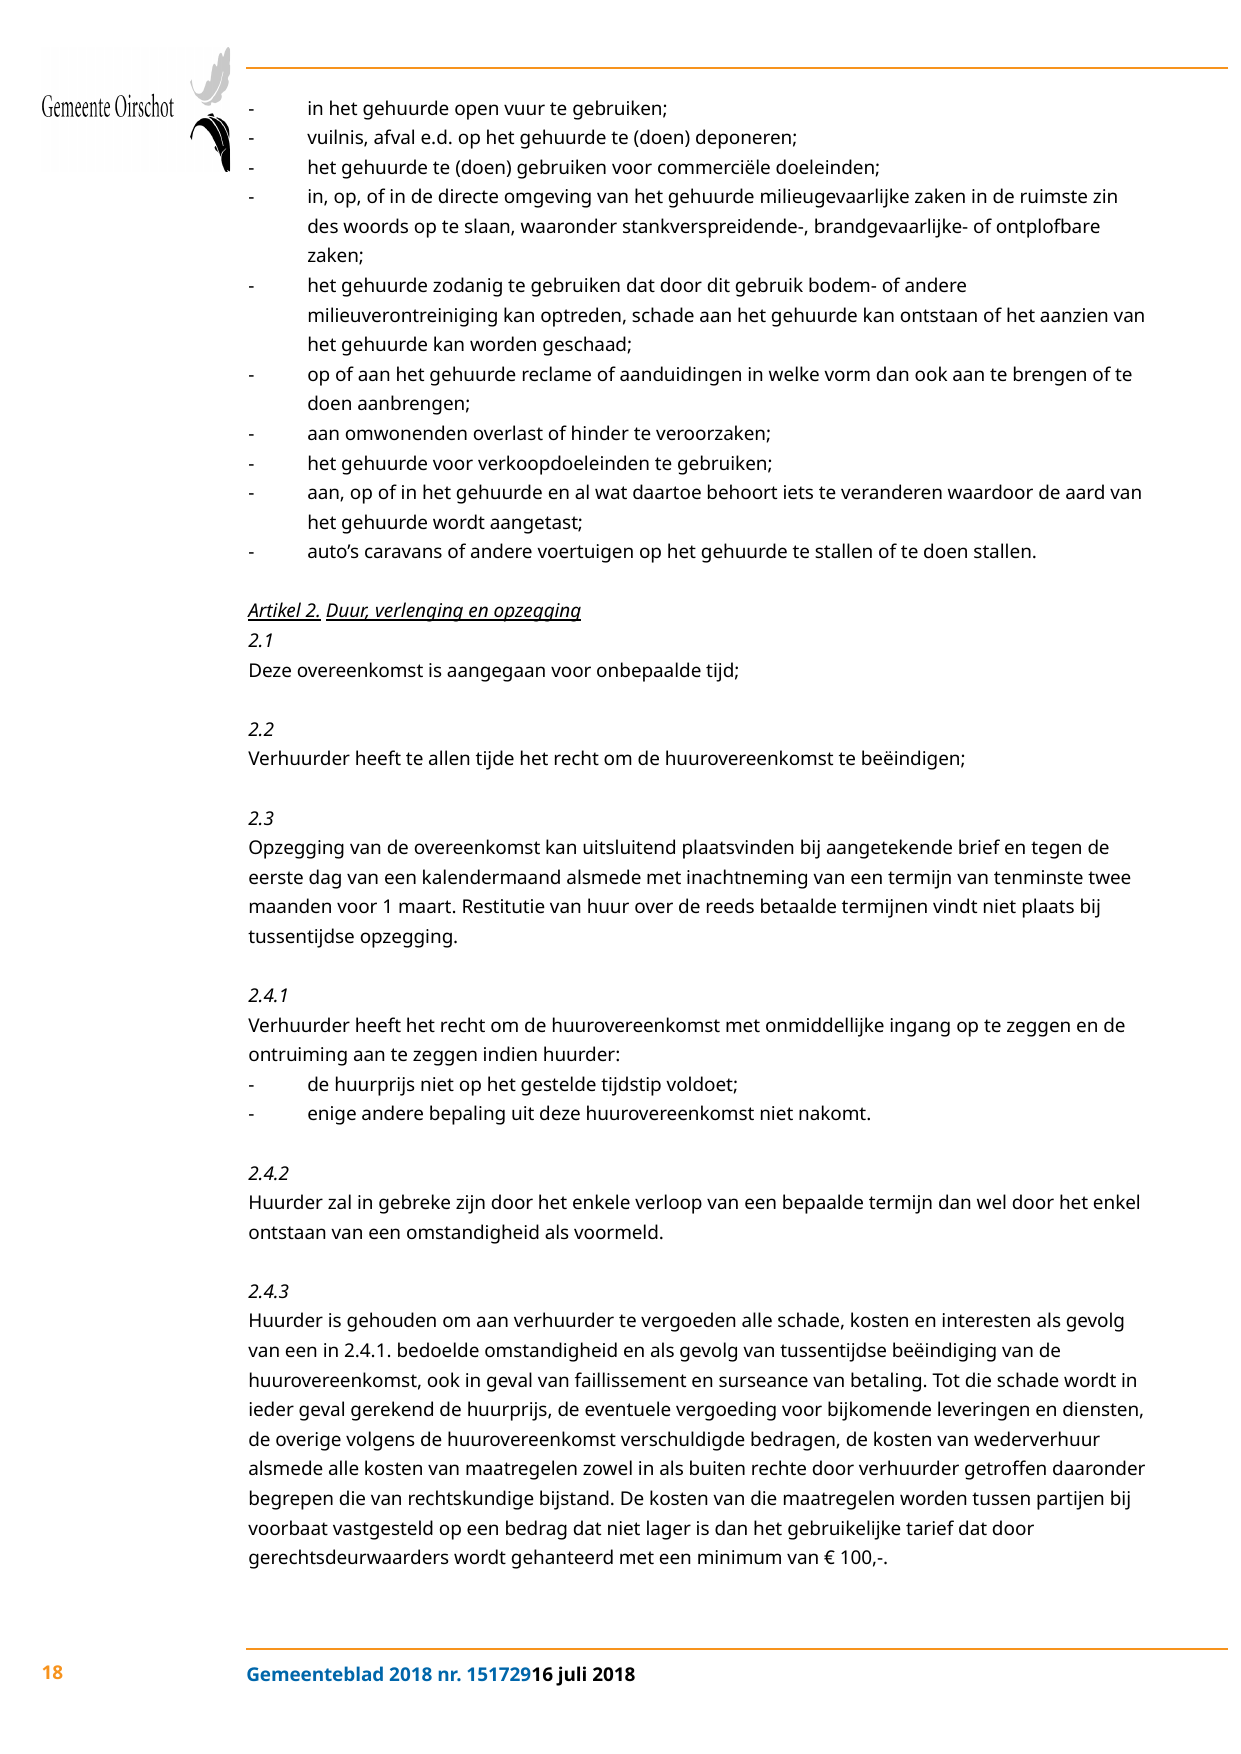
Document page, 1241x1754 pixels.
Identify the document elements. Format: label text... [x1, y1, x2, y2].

list in het gehuurde open vuur te gebruiken; [248, 95, 1152, 121]
text Artikel 2. Duur, verlenging en opzegging [248, 598, 1152, 623]
text 2.3 [248, 805, 1152, 831]
text 2.4.3 [248, 1278, 1152, 1304]
picture [41, 47, 231, 172]
list enige andere bepaling uit deze huurovereenkomst niet nakomt. [248, 1101, 1152, 1126]
text Deze overeenkomst is aangegaan voor onbepaalde tijd; [248, 657, 1152, 683]
text Opzegging van de overeenkomst kan uitsluitend plaatsvinden bij aangetekende brief en tegen de eerste dag van een kalendermaand alsmede met inachtneming van een termijn van tenminste twee maanden voor 1 maart. Restitutie van huur over de reeds betaalde termijnen vindt niet plaats bij tussentijdse opzegging. [248, 834, 1152, 949]
text 2.4.2 [248, 1160, 1152, 1186]
list vuilnis, afval e.d. op het gehuurde te (doen) deponeren; [248, 124, 1152, 150]
list in, op, of in de directe omgeving van het gehuurde milieugevaarlijke zaken in de ruimste zin des woords op te slaan, waaronder stankverspreidende-, brandgevaarlijke- of ontplofbare zaken; [248, 183, 1152, 268]
text 2.1 [248, 627, 1152, 653]
text 2.4.1 [248, 982, 1152, 1008]
list het gehuurde te (doen) gebruiken voor commerciële doeleinden; [248, 154, 1152, 180]
text Verhuurder heeft het recht om de huurovereenkomst met onmiddellijke ingang op te zeggen en de ontruiming aan te zeggen indien huurder: [248, 1012, 1152, 1067]
list auto’s caravans of andere voertuigen op het gehuurde te stallen of te doen stallen. [248, 538, 1152, 564]
text Huurder is gehouden om aan verhuurder te vergoeden alle schade, kosten en interesten als gevolg van een in 2.4.1. bedoelde omstandigheid en als gevolg van tussentijdse beëindiging van de huurovereenkomst, ook in geval van faillissement en surseance van betaling. Tot die schade wordt in ieder geval gerekend de huurprijs, de eventuele vergoeding voor bijkomende leveringen en diensten, de overige volgens de huurovereenkomst verschuldigde bedragen, de kosten van wederverhuur alsmede alle kosten van maatregelen zowel in als buiten rechte door verhuurder getroffen daaronder begrepen die van rechtskundige bijstand. De kosten van die maatregelen worden tussen partijen bij voorbaat vastgesteld op een bedrag dat niet lager is dan het gebruikelijke tarief dat door gerechtsdeurwaarders wordt gehanteerd met een minimum van € 100,-. [248, 1308, 1152, 1570]
list aan, op of in het gehuurde en al wat daartoe behoort iets te veranderen waardoor de aard van het gehuurde wordt aangetast; [248, 479, 1152, 535]
list aan omwonenden overlast of hinder te veroorzaken; [248, 420, 1152, 446]
text Huurder zal in gebreke zijn door het enkele verloop van een bepaalde termijn dan wel door het enkel ontstaan van een omstandigheid als voormeld. [248, 1189, 1152, 1245]
list het gehuurde zodanig te gebruiken dat door dit gebruik bodem- of andere milieuverontreiniging kan optreden, schade aan het gehuurde kan ontstaan of het aanzien van het gehuurde kan worden geschaad; [248, 272, 1152, 357]
list op of aan het gehuurde reclame of aanduidingen in welke vorm dan ook aan te brengen of te doen aanbrengen; [248, 361, 1152, 416]
text Verhuurder heeft te allen tijde het recht om de huurovereenkomst te beëindigen; [248, 746, 1152, 771]
list de huurprijs niet op het gestelde tijdstip voldoet; [248, 1071, 1152, 1097]
text 2.2 [248, 716, 1152, 742]
list het gehuurde voor verkoopdoeleinden te gebruiken; [248, 450, 1152, 476]
